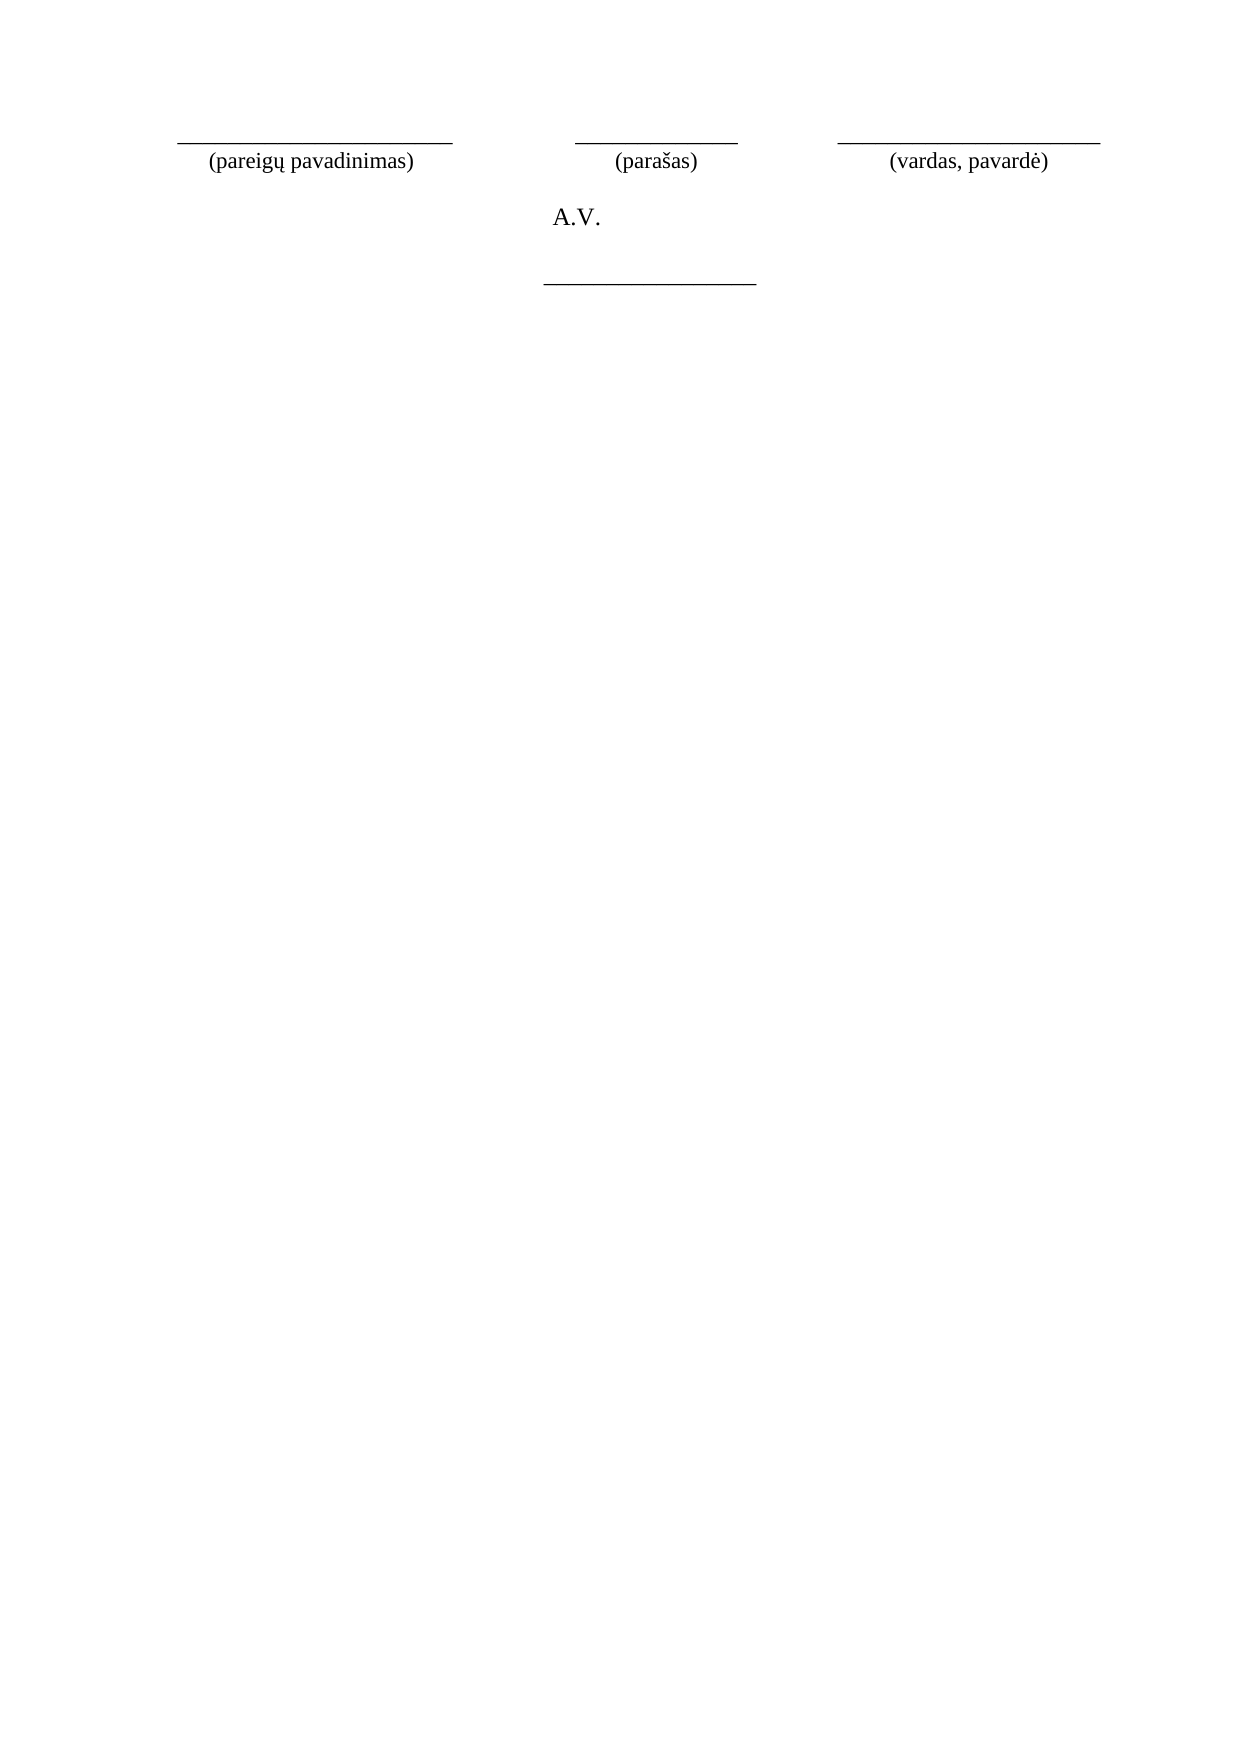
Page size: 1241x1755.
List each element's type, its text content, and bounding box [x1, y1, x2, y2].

text ______________________ _____________ _____________________ [177, 118, 1122, 147]
text A.V. [552, 202, 1122, 231]
text (pareigų pavadinimas) (parašas) (vardas, pavardė) [208, 147, 1122, 173]
text _________________ [177, 259, 1122, 288]
